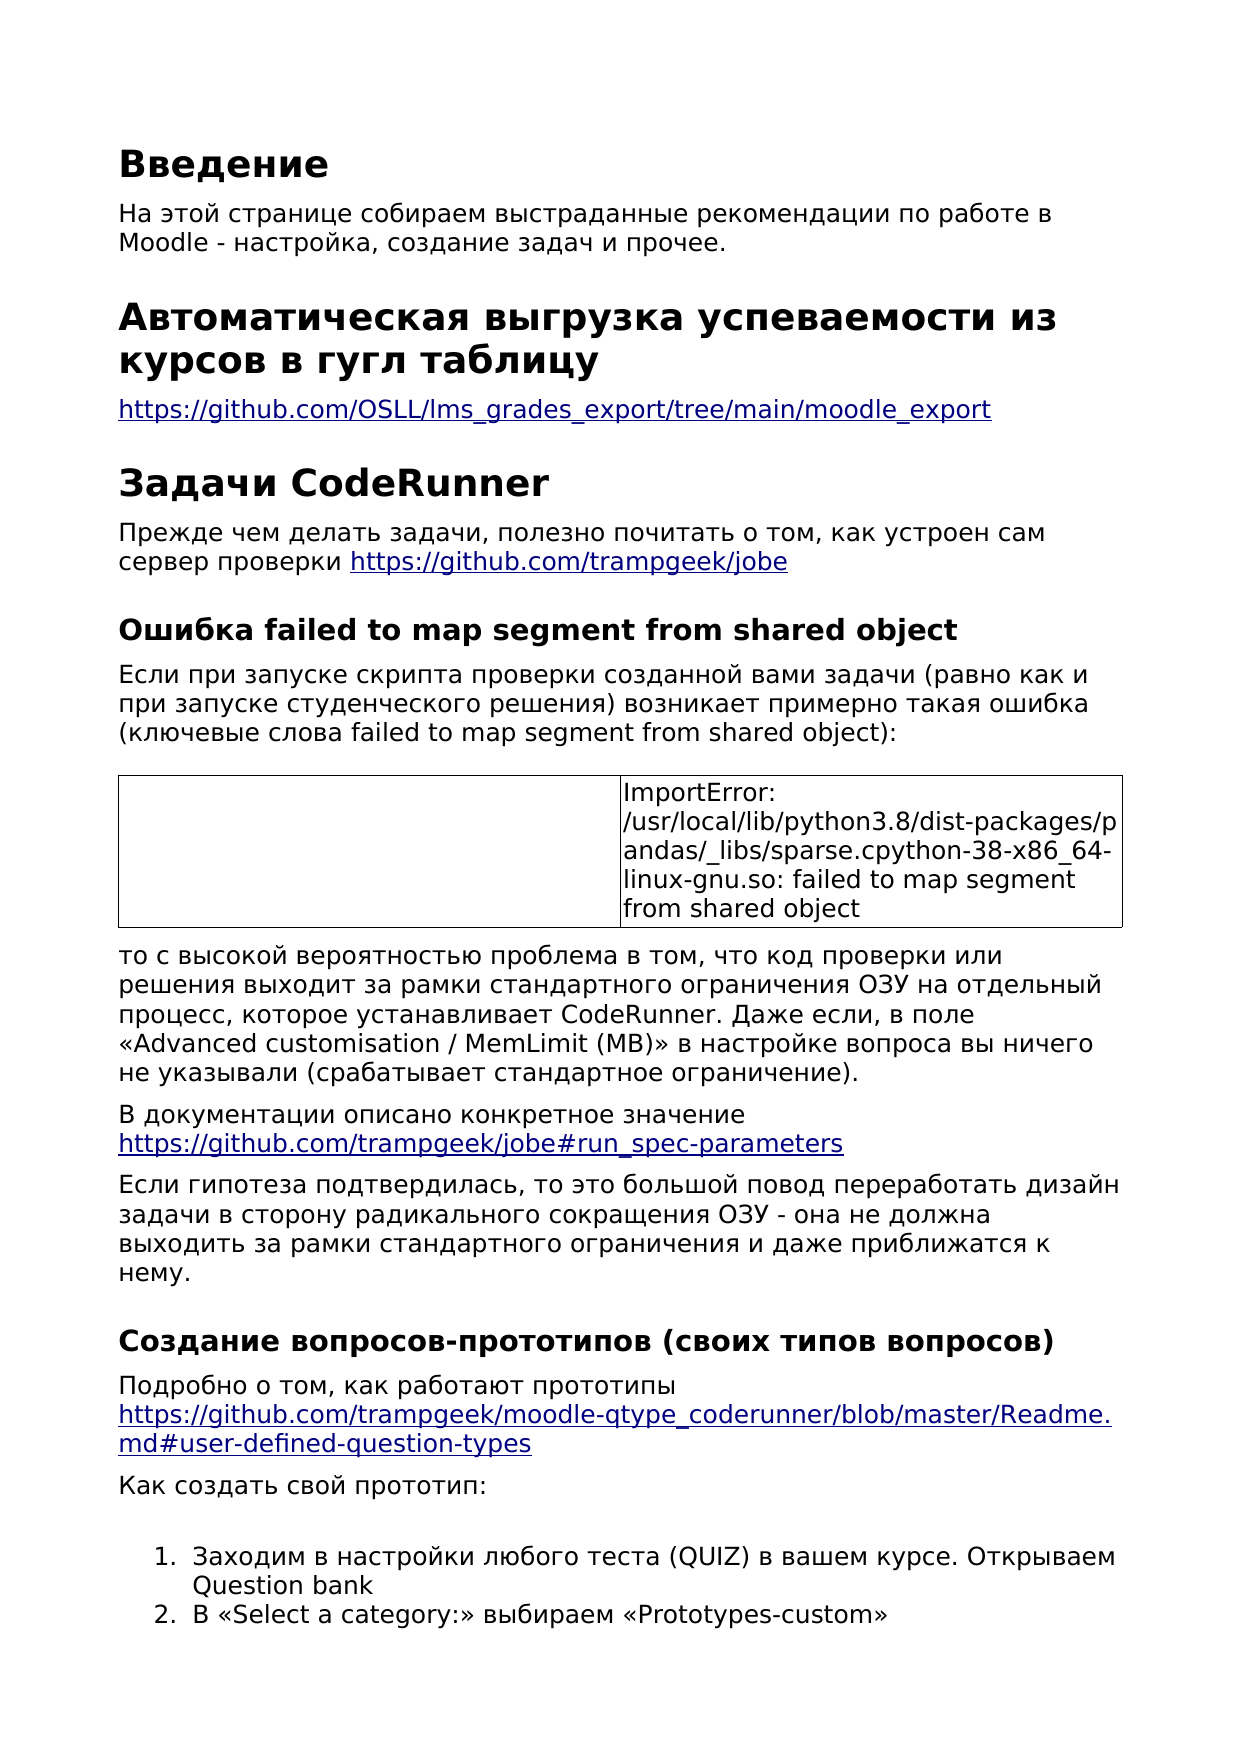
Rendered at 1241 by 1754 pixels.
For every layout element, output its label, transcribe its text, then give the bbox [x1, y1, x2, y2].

subtitle Ошибка failed to map segment from shared object [118, 613, 1122, 647]
subtitle Введение [118, 143, 1122, 187]
text Прежде чем делать задачи, полезно почитать о том, как устроен сам сервер проверки https://github.com/trampgeek/jobe [118, 518, 1122, 576]
text то с высокой вероятностью проблема в том, что код проверки или решения выходит за рамки стандартного ограничения ОЗУ на отдельный процесс, которое устанавливает CodeRunner. Даже если, в поле «Advanced customisation / MemLimit (MB)» в настройке вопроса вы ничего не указывали (срабатывает стандартное ограничение). [118, 941, 1122, 1087]
list Заходим в настройки любого теста (QUIZ) в вашем курсе. Открываем Question bank [177, 1542, 1122, 1601]
list В «Select a category:» выбираем «Prototypes-custom» [177, 1601, 1122, 1630]
text https://github.com/OSLL/lms_grades_export/tree/main/moodle_export [118, 395, 1122, 424]
subtitle Создание вопросов-прототипов (своих типов вопросов) [118, 1325, 1122, 1359]
text В документации описано конкретное значение https://github.com/trampgeek/jobe#run_spec-parameters [118, 1100, 1122, 1158]
table_header [119, 776, 620, 927]
table_header ImportError: /usr/local/lib/python3.8/dist-packages/pandas/_libs/sparse.cpython-38-x86_64-linux-gnu.so: failed to map segment from shared object [621, 776, 1122, 927]
text Как создать свой прототип: [118, 1471, 1122, 1500]
text На этой странице собираем выстраданные рекомендации по работе в Moodle - настройка, создание задач и прочее. [118, 199, 1122, 258]
text Подробно о том, как работают прототипы https://github.com/trampgeek/moodle-qtype_coderunner/blob/master/Readme.md#user-defined-question-types [118, 1371, 1122, 1459]
subtitle Автоматическая выгрузка успеваемости из курсов в гугл таблицу [118, 295, 1122, 382]
subtitle Задачи CodeRunner [118, 462, 1122, 505]
text Если гипотеза подтвердилась, то это большой повод переработать дизайн задачи в сторону радикального сокращения ОЗУ - она не должна выходить за рамки стандартного ограничения и даже приближатся к нему. [118, 1171, 1122, 1287]
text Если при запуске скрипта проверки созданной вами задачи (равно как и при запуске студенческого решения) возникает примерно такая ошибка (ключевые слова failed to map segment from shared object): [118, 660, 1122, 747]
